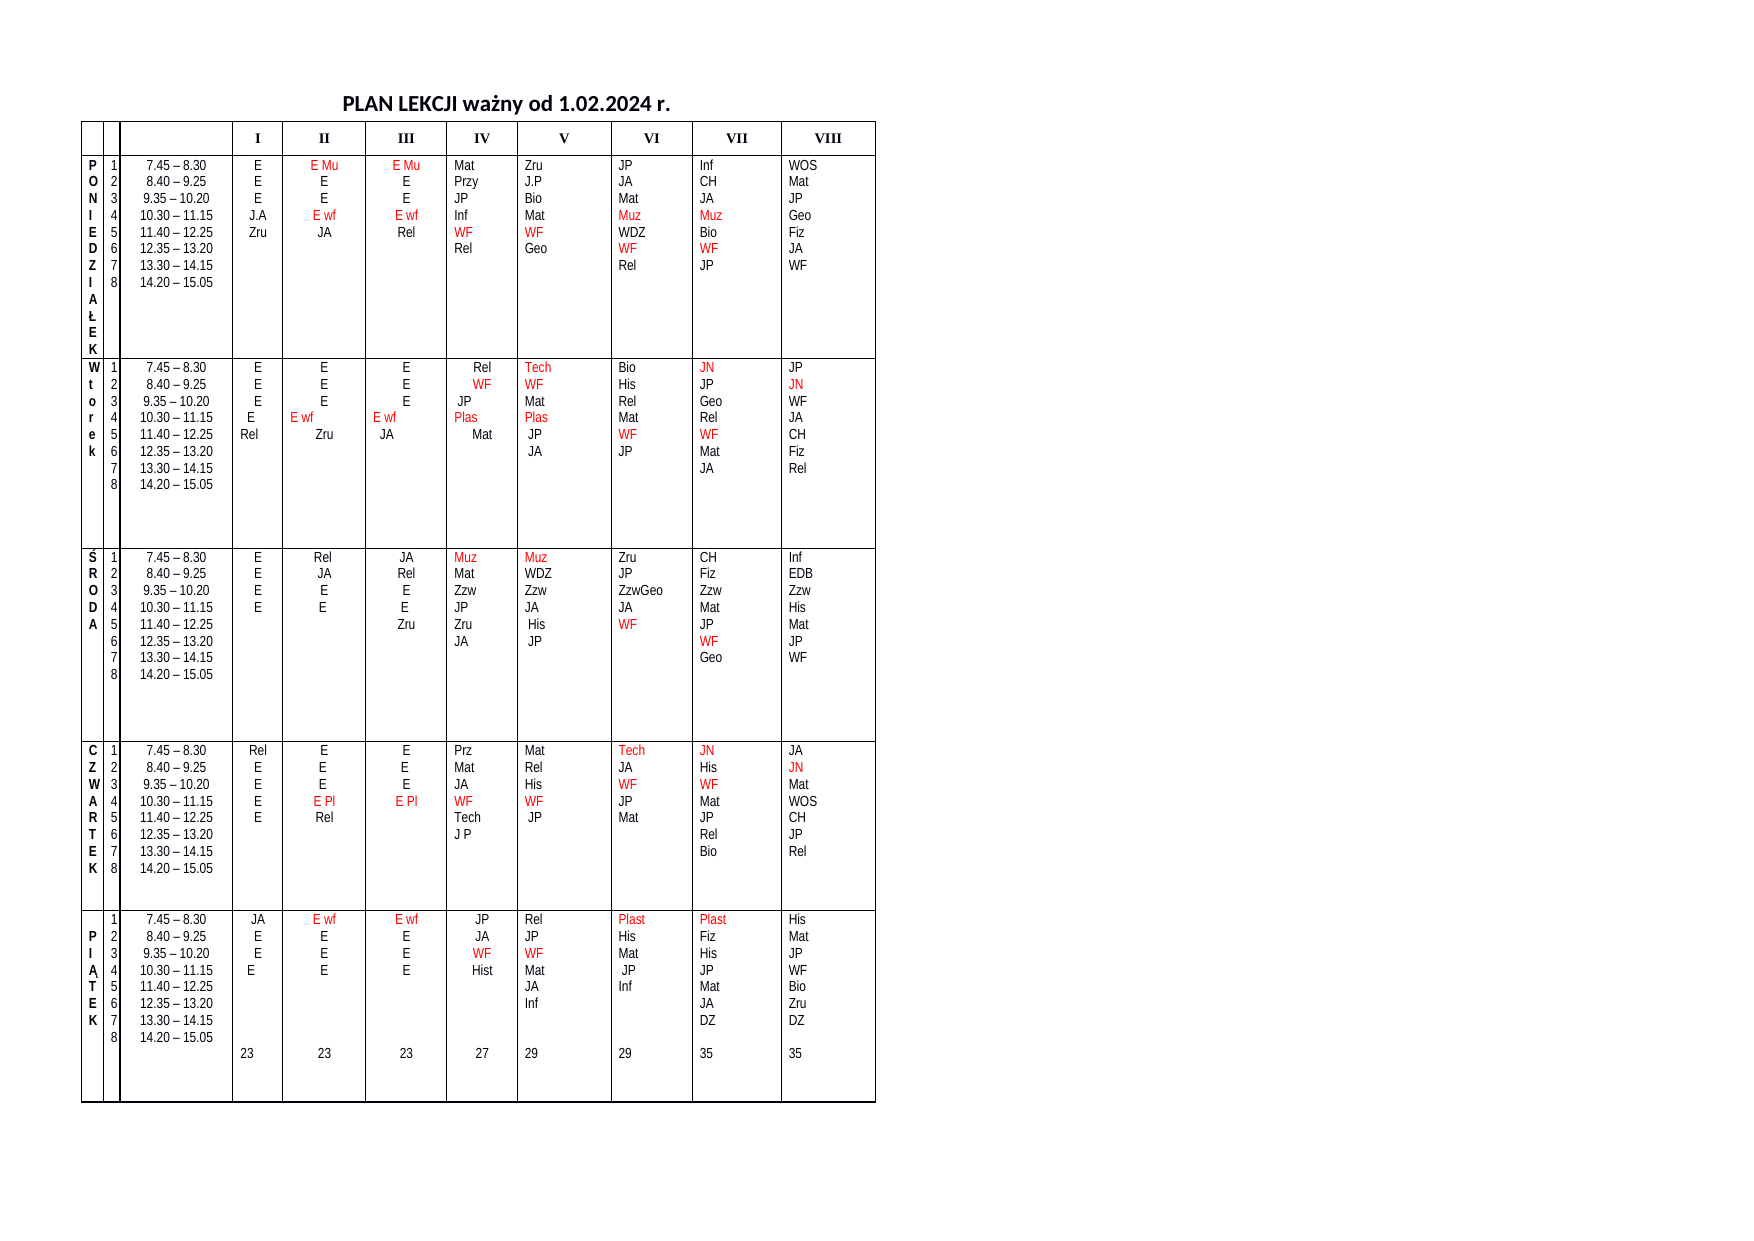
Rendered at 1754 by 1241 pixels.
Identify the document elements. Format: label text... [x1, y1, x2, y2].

table_cell E E E E Pl Rel [283, 742, 365, 910]
table_cell Rel JP WF Mat JA Inf 29 [518, 911, 611, 1101]
table_cell CZWARTEK [82, 742, 103, 910]
table_cell Muz WDZ Zzw JA His JP [518, 549, 611, 741]
table_header III [366, 122, 446, 155]
table_cell E Mu E E E wf Rel [366, 156, 446, 358]
table_cell E E E E Rel [233, 359, 282, 547]
table_cell Rel E E E E [233, 742, 282, 910]
text PLAN LEKCJI ważny od 1.02.2024 r. [89, 89, 1665, 117]
table_header IV [447, 122, 517, 155]
table_cell JP JN WF JA CH Fiz Rel [782, 359, 875, 547]
table_cell 7.45 – 8.30 8.40 – 9.25 9.35 – 10.20 10.30 – 11.15 11.40 – 12.25 12.35 – 13.20 13.30 – 14.15 14.20 – 15.05 [121, 742, 232, 910]
table_cell PONIEDZIAŁEK [82, 156, 103, 358]
table_cell WOS Mat JP Geo Fiz JA WF [782, 156, 875, 358]
table_cell 1 2 3 4 5 6 7 8 [104, 156, 119, 358]
table_cell JP JA Mat Muz WDZ WF Rel [612, 156, 692, 358]
table_cell JP JA WF Hist 27 [447, 911, 517, 1101]
table_cell 7.45 – 8.30 8.40 – 9.25 9.35 – 10.20 10.30 – 11.15 11.40 – 12.25 12.35 – 13.20 13.30 – 14.15 14.20 – 15.05 [121, 156, 232, 358]
table_cell JN His WF Mat JP Rel Bio [693, 742, 781, 910]
table_header VII [693, 122, 781, 155]
table_header II [283, 122, 365, 155]
table_cell E E E E wf JA [366, 359, 446, 547]
table_cell Plast His Mat JP Inf 29 [612, 911, 692, 1101]
table_cell Rel WF JP Plas Mat [447, 359, 517, 547]
table_cell 1 2 3 4 5 6 7 8 [104, 911, 119, 1101]
table_header [121, 122, 232, 155]
table_cell His Mat JP WF Bio Zru DZ 35 [782, 911, 875, 1101]
table_cell E wf E E E 23 [366, 911, 446, 1101]
table_cell ŚRODA [82, 549, 103, 741]
table_header V [518, 122, 611, 155]
table_cell E E E E wf Zru [283, 359, 365, 547]
table_cell Wtorek [82, 359, 103, 547]
table_header [82, 122, 103, 155]
table_cell Tech JA WF JP Mat [612, 742, 692, 910]
table_header [104, 122, 119, 155]
table_cell JA E E E 23 [233, 911, 282, 1101]
table_cell 7.45 – 8.30 8.40 – 9.25 9.35 – 10.20 10.30 – 11.15 11.40 – 12.25 12.35 – 13.20 13.30 – 14.15 14.20 – 15.05 [121, 359, 232, 547]
table_cell Zru J.P Bio Mat WF Geo [518, 156, 611, 358]
table_cell Inf CH JA Muz Bio WF JP [693, 156, 781, 358]
table_cell Mat Przy JP Inf WF Rel [447, 156, 517, 358]
table_cell Muz Mat Zzw JP Zru JA [447, 549, 517, 741]
table_header I [233, 122, 282, 155]
table_cell E Mu E E E wf JA [283, 156, 365, 358]
table_cell JA Rel E E Zru [366, 549, 446, 741]
table_cell Zru JP ZzwGeo JA WF [612, 549, 692, 741]
table_cell 1 2 3 4 5 6 7 8 [104, 359, 119, 547]
table_cell 7.45 – 8.30 8.40 – 9.25 9.35 – 10.20 10.30 – 11.15 11.40 – 12.25 12.35 – 13.20 13.30 – 14.15 14.20 – 15.05 [121, 549, 232, 741]
table_cell JN JP Geo Rel WF Mat JA [693, 359, 781, 547]
table_cell E E E E Pl [366, 742, 446, 910]
table_cell 7.45 – 8.30 8.40 – 9.25 9.35 – 10.20 10.30 – 11.15 11.40 – 12.25 12.35 – 13.20 13.30 – 14.15 14.20 – 15.05 [121, 911, 232, 1101]
table_cell E E E J.A Zru [233, 156, 282, 358]
table_cell PIĄTEK [82, 911, 103, 1101]
table_cell Rel JA E E [283, 549, 365, 741]
table_cell 1 2 3 4 5 6 7 8 [104, 549, 119, 741]
table_cell CH Fiz Zzw Mat JP WF Geo [693, 549, 781, 741]
table_cell Inf EDB Zzw His Mat JP WF [782, 549, 875, 741]
table_cell Bio His Rel Mat WF JP [612, 359, 692, 547]
table_cell Prz Mat JA WF Tech J P [447, 742, 517, 910]
table_cell 1 2 3 4 5 6 7 8 [104, 742, 119, 910]
table_header VI [612, 122, 692, 155]
table_cell E wf E E E 23 [283, 911, 365, 1101]
table_cell E E E E [233, 549, 282, 741]
table_cell Mat Rel His WF JP [518, 742, 611, 910]
table_cell JA JN Mat WOS CH JP Rel [782, 742, 875, 910]
table_cell Plast Fiz His JP Mat JA DZ 35 [693, 911, 781, 1101]
table_header VIII [782, 122, 875, 155]
table_cell Tech WF Mat Plas JP JA [518, 359, 611, 547]
